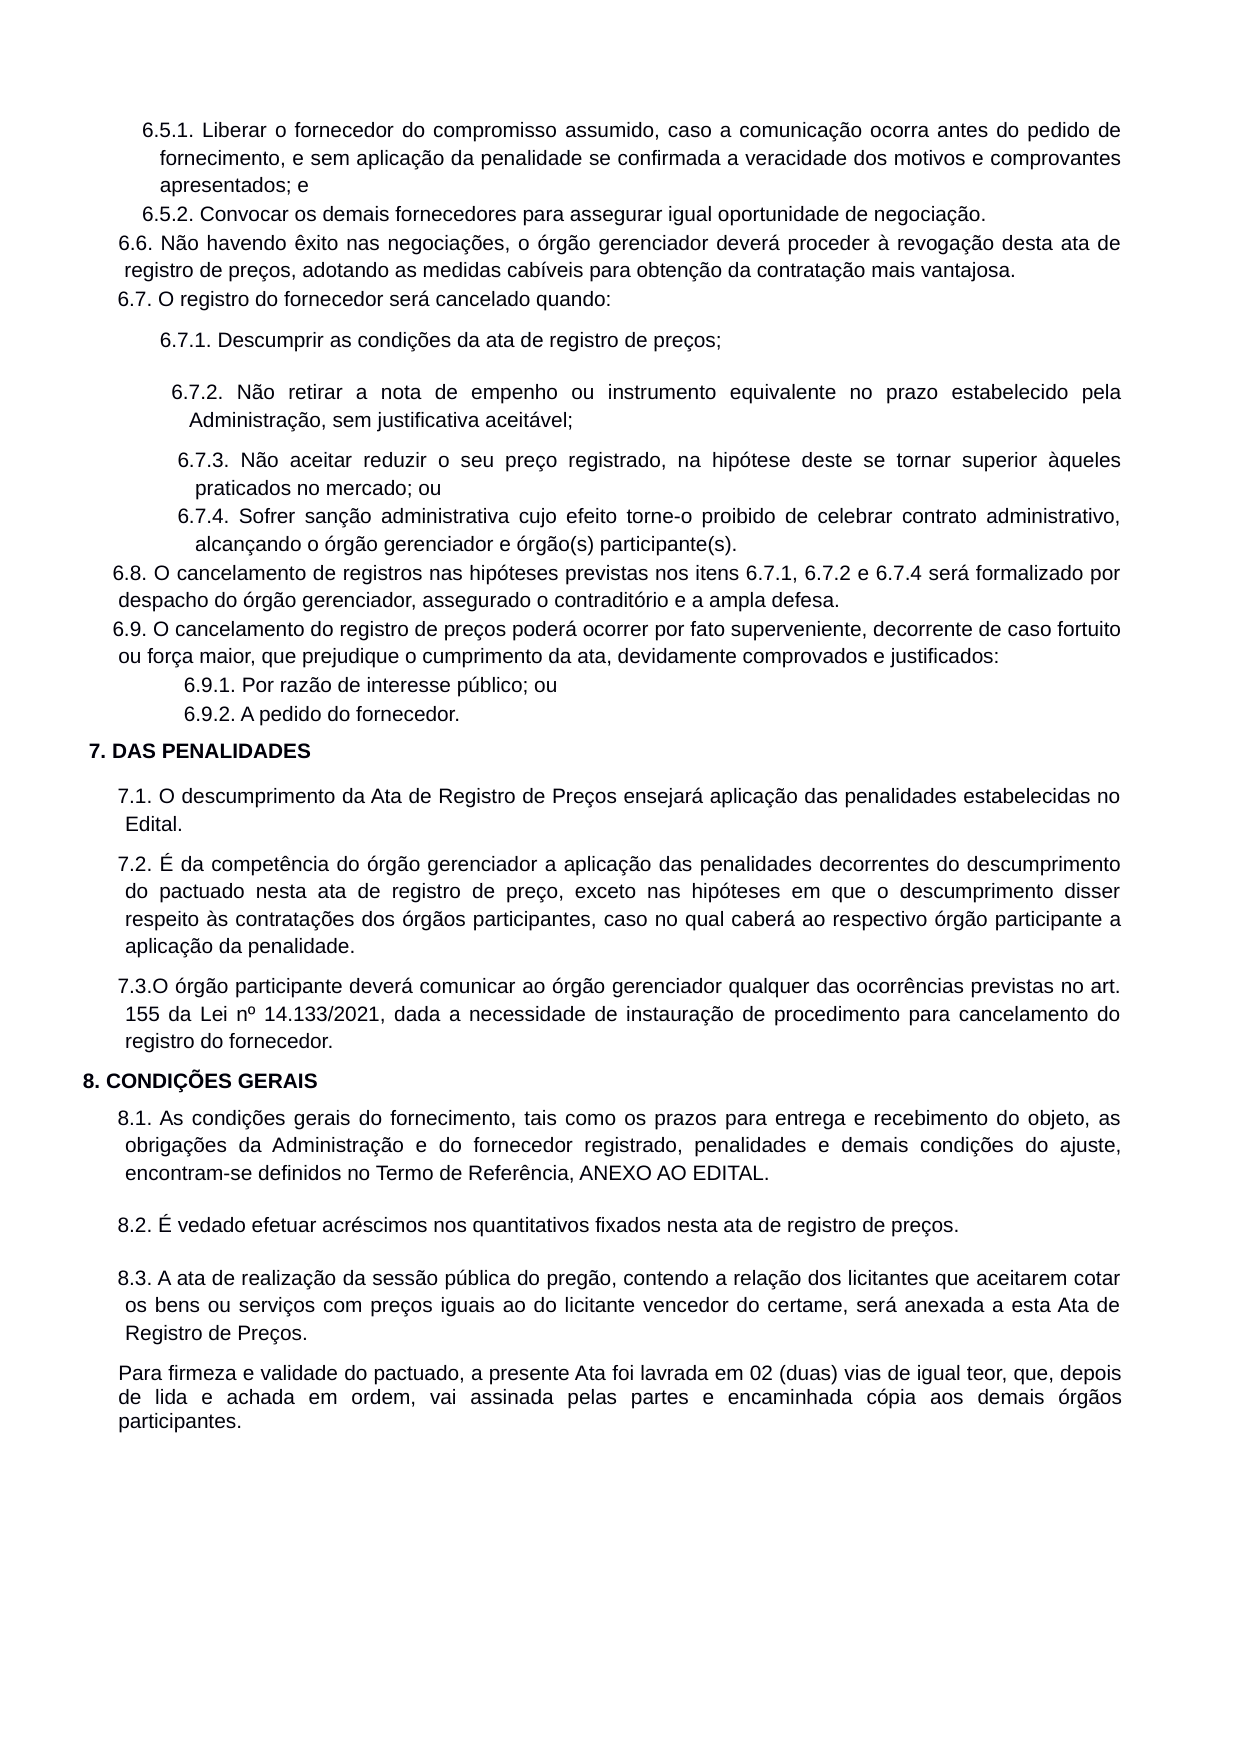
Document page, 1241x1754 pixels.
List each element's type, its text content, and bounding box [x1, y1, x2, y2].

text 6.7. O registro do fornecedor será cancelado quando: [117, 287, 1122, 311]
text 7.1. O descumprimento da Ata de Registro de Preços ensejará aplicação das penalidades estabelecidas no Edital. [117, 784, 1122, 836]
text 6.7.3. Não aceitar reduzir o seu preço registrado, na hipótese deste se tornar superior àqueles praticados no mercado; ou [177, 448, 1122, 499]
text 8.3. A ata de realização da sessão pública do pregão, contendo a relação dos licitantes que aceitarem cotar os bens ou serviços com preços iguais ao do licitante vencedor do certame, será anexada a esta Ata de Registro de Preços. [117, 1266, 1122, 1345]
text 6.8. O cancelamento de registros nas hipóteses previstas nos itens 6.7.1, 6.7.2 e 6.7.4 será formalizado por despacho do órgão gerenciador, assegurado o contraditório e a ampla defesa. [112, 561, 1122, 612]
text 6.7.1. Descumprir as condições da ata de registro de preços; [159, 327, 1122, 351]
text 6.6. Não havendo êxito nas negociações, o órgão gerenciador deverá proceder à revogação desta ata de registro de preços, adotando as medidas cabíveis para obtenção da contratação mais vantajosa. [118, 231, 1122, 282]
text 8.1. As condições gerais do fornecimento, tais como os prazos para entrega e recebimento do objeto, as obrigações da Administração e do fornecedor registrado, penalidades e demais condições do ajuste, encontram-se definidos no Termo de Referência, ANEXO AO EDITAL. [117, 1106, 1122, 1185]
text 6.5.1. Liberar o fornecedor do compromisso assumido, caso a comunicação ocorra antes do pedido de fornecimento, e sem aplicação da penalidade se confirmada a veracidade dos motivos e comprovantes apresentados; e [142, 118, 1122, 197]
text 6.9.2. A pedido do fornecedor. [184, 702, 1122, 726]
text 8. CONDIÇÕES GERAIS [83, 1069, 1122, 1093]
text 6.9. O cancelamento do registro de preços poderá ocorrer por fato superveniente, decorrente de caso fortuito ou força maior, que prejudique o cumprimento da ata, devidamente comprovados e justificados: [112, 617, 1122, 668]
text 6.9.1. Por razão de interesse público; ou [184, 673, 1122, 697]
text 8.2. É vedado efetuar acréscimos nos quantitativos fixados nesta ata de registro de preços. [117, 1213, 1122, 1237]
text Para firmeza e validade do pactuado, a presente Ata foi lavrada em 02 (duas) vias de igual teor, que, depois de lida e achada em ordem, vai assinada pelas partes e encaminhada cópia aos demais órgãos participantes. [118, 1361, 1124, 1433]
text 6.7.2. Não retirar a nota de empenho ou instrumento equivalente no prazo estabelecido pela Administração, sem justificativa aceitável; [171, 380, 1122, 431]
text 6.5.2. Convocar os demais fornecedores para assegurar igual oportunidade de negociação. [142, 202, 1122, 226]
text 7. DAS PENALIDADES [89, 738, 1122, 762]
text 7.2. É da competência do órgão gerenciador a aplicação das penalidades decorrentes do descumprimento do pactuado nesta ata de registro de preço, exceto nas hipóteses em que o descumprimento disser respeito às contratações dos órgãos participantes, caso no qual caberá ao respectivo órgão participante a aplicação da penalidade. [117, 852, 1122, 958]
text 6.7.4. Sofrer sanção administrativa cujo efeito torne-o proibido de celebrar contrato administrativo, alcançando o órgão gerenciador e órgão(s) participante(s). [177, 504, 1122, 556]
text 7.3.O órgão participante deverá comunicar ao órgão gerenciador qualquer das ocorrências previstas no art. 155 da Lei nº 14.133/2021, dada a necessidade de instauração de procedimento para cancelamento do registro do fornecedor. [117, 974, 1122, 1053]
